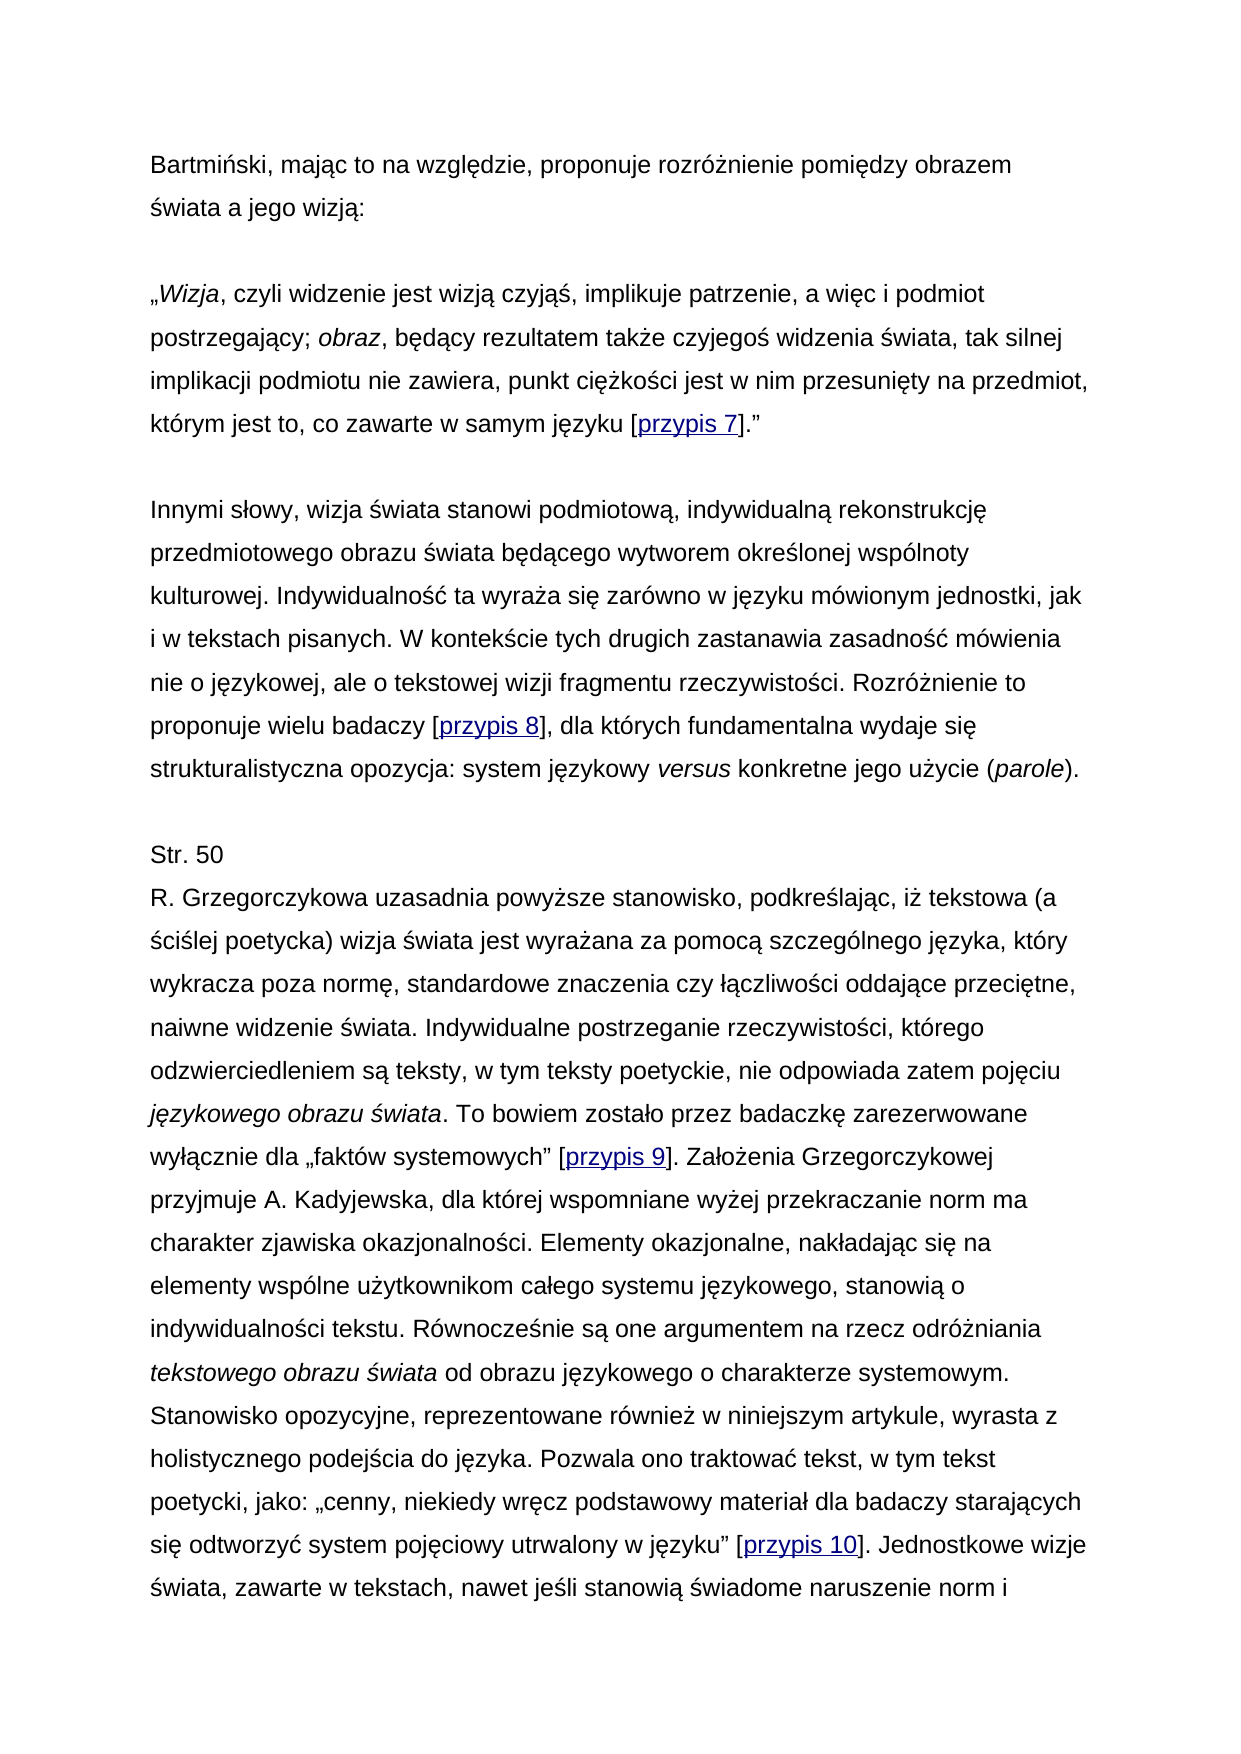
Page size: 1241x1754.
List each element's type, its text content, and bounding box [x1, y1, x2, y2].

text Str. 50 [150, 840, 1090, 869]
text Innymi słowy, wizja świata stanowi podmiotową, indywidualną rekonstrukcję przedmiotowego obrazu świata będącego wytworem określonej wspólnoty kulturowej. Indywidualność ta wyraża się zarówno w języku mówionym jednostki, jak i w tekstach pisanych. W kontekście tych drugich zastanawia zasadność mówienia nie o językowej, ale o tekstowej wizji fragmentu rzeczywistości. Rozróżnienie to proponuje wielu badaczy [przypis 8], dla których fundamentalna wydaje się strukturalistyczna opozycja: system językowy versus konkretne jego użycie (parole). [150, 495, 1090, 782]
text „Wizja, czyli widzenie jest wizją czyjąś, implikuje patrzenie, a więc i podmiot postrzegający; obraz, będący rezultatem także czyjegoś widzenia świata, tak silnej implikacji podmiotu nie zawiera, punkt ciężkości jest w nim przesunięty na przedmiot, którym jest to, co zawarte w samym języku [przypis 7].” [150, 279, 1090, 437]
text Stanowisko opozycyjne, reprezentowane również w niniejszym artykule, wyrasta z holistycznego podejścia do języka. Pozwala ono traktować tekst, w tym tekst poetycki, jako: „cenny, niekiedy wręcz podstawowy materiał dla badaczy starających się odtworzyć system pojęciowy utrwalony w języku” [przypis 10]. Jednostkowe wizje świata, zawarte w tekstach, nawet jeśli stanowią świadome naruszenie norm i [150, 1401, 1090, 1602]
text R. Grzegorczykowa uzasadnia powyższe stanowisko, podkreślając, iż tekstowa (a ściślej poetycka) wizja świata jest wyrażana za pomocą szczególnego języka, który wykracza poza normę, standardowe znaczenia czy łączliwości oddające przeciętne, naiwne widzenie świata. Indywidualne postrzeganie rzeczywistości, którego odzwierciedleniem są teksty, w tym teksty poetyckie, nie odpowiada zatem pojęciu językowego obrazu świata. To bowiem zostało przez badaczkę zarezerwowane wyłącznie dla „faktów systemowych” [przypis 9]. Założenia Grzegorczykowej przyjmuje A. Kadyjewska, dla której wspomniane wyżej przekraczanie norm ma charakter zjawiska okazjonalności. Elementy okazjonalne, nakładając się na elementy wspólne użytkownikom całego systemu językowego, stanowią o indywidualności tekstu. Równocześnie są one argumentem na rzecz odróżniania tekstowego obrazu świata od obrazu językowego o charakterze systemowym. [150, 883, 1090, 1386]
text Bartmiński, mając to na względzie, proponuje rozróżnienie pomiędzy obrazem świata a jego wizją: [150, 150, 1090, 222]
